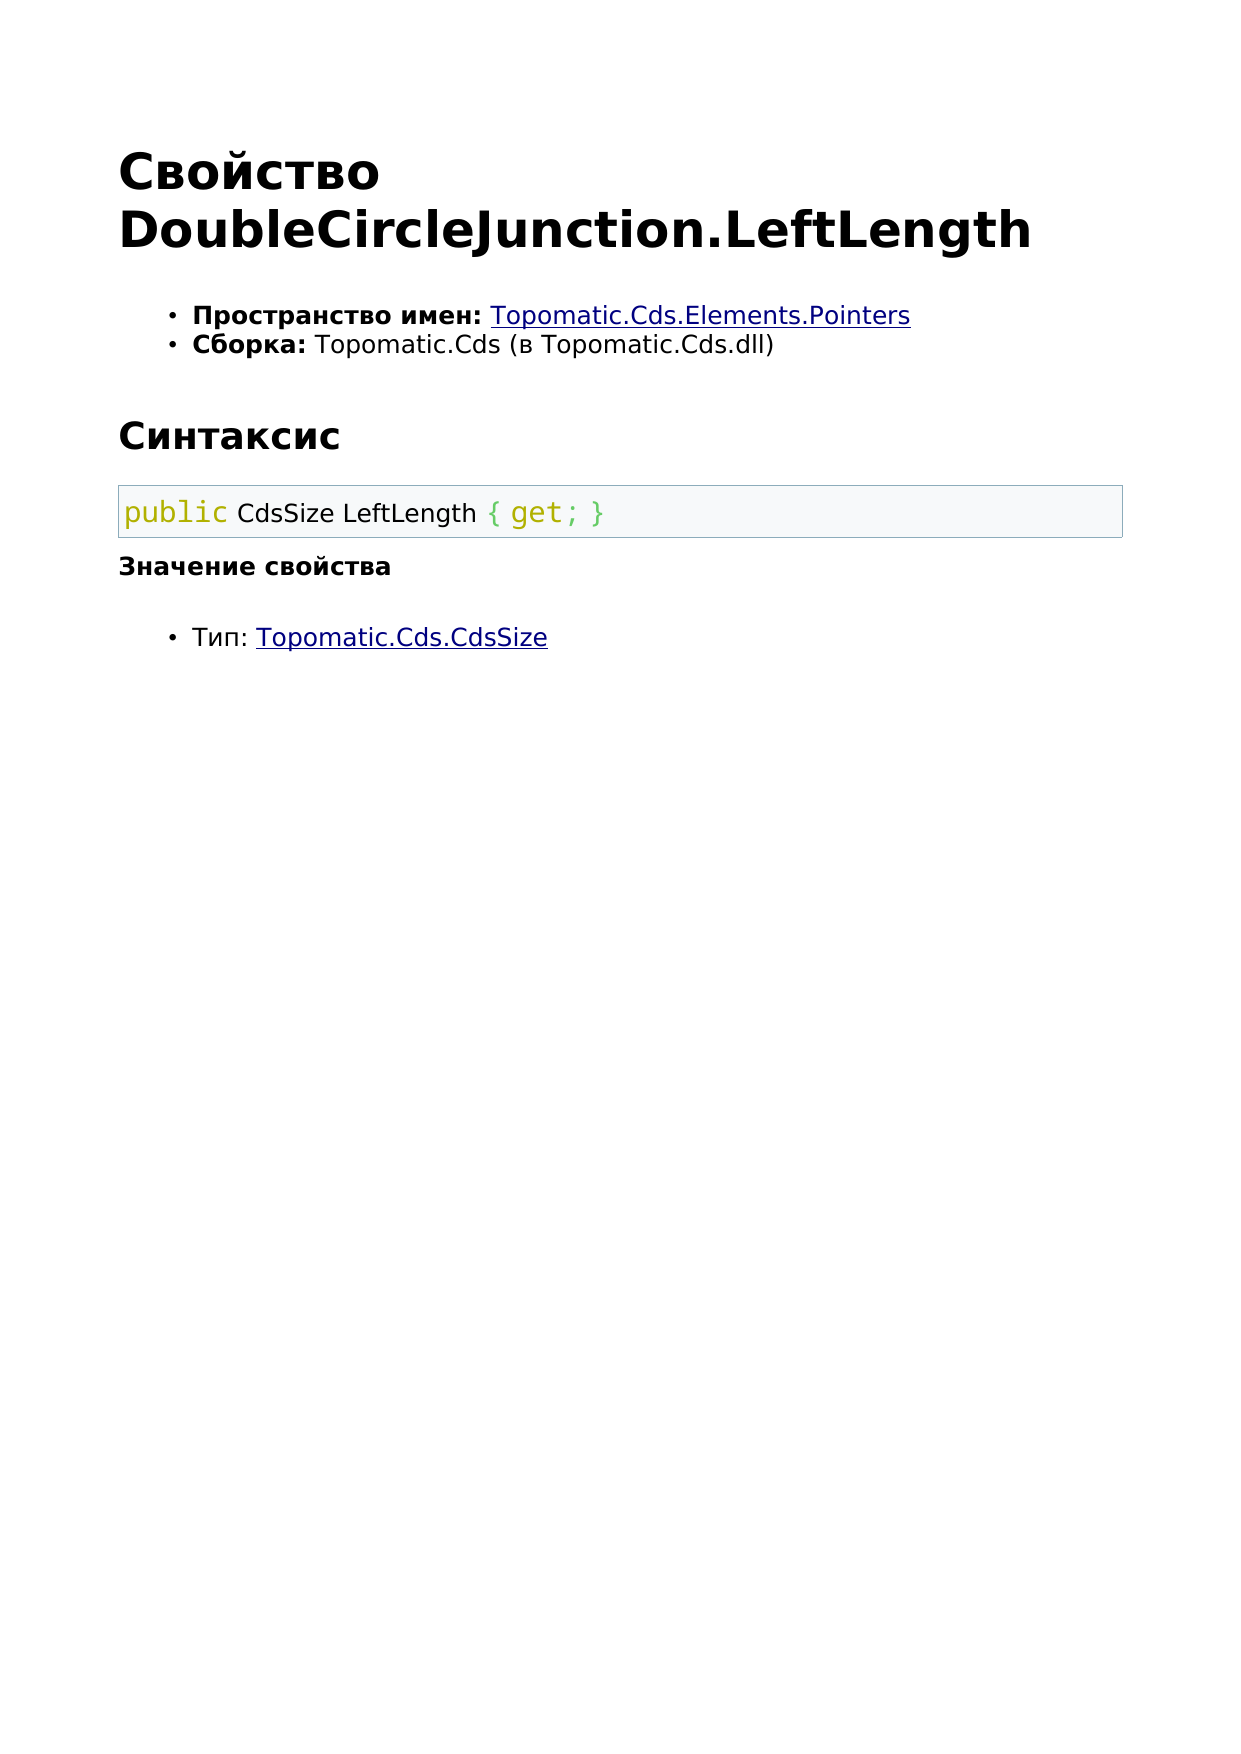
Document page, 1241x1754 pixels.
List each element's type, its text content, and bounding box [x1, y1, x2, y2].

list Пространство имен: Topomatic.Cds.Elements.Pointers [177, 302, 1122, 331]
subtitle Свойство DoubleCircleJunction.LeftLength [118, 143, 1122, 259]
list Сборка: Topomatic.Cds (в Topomatic.Cds.dll) [177, 331, 1122, 360]
subtitle Синтаксис [118, 414, 1122, 458]
text Значение свойства [118, 552, 1122, 581]
list Тип: Topomatic.Cds.CdsSize [177, 623, 1122, 652]
table_header public CdsSize LeftLength { get; } [119, 486, 1122, 537]
